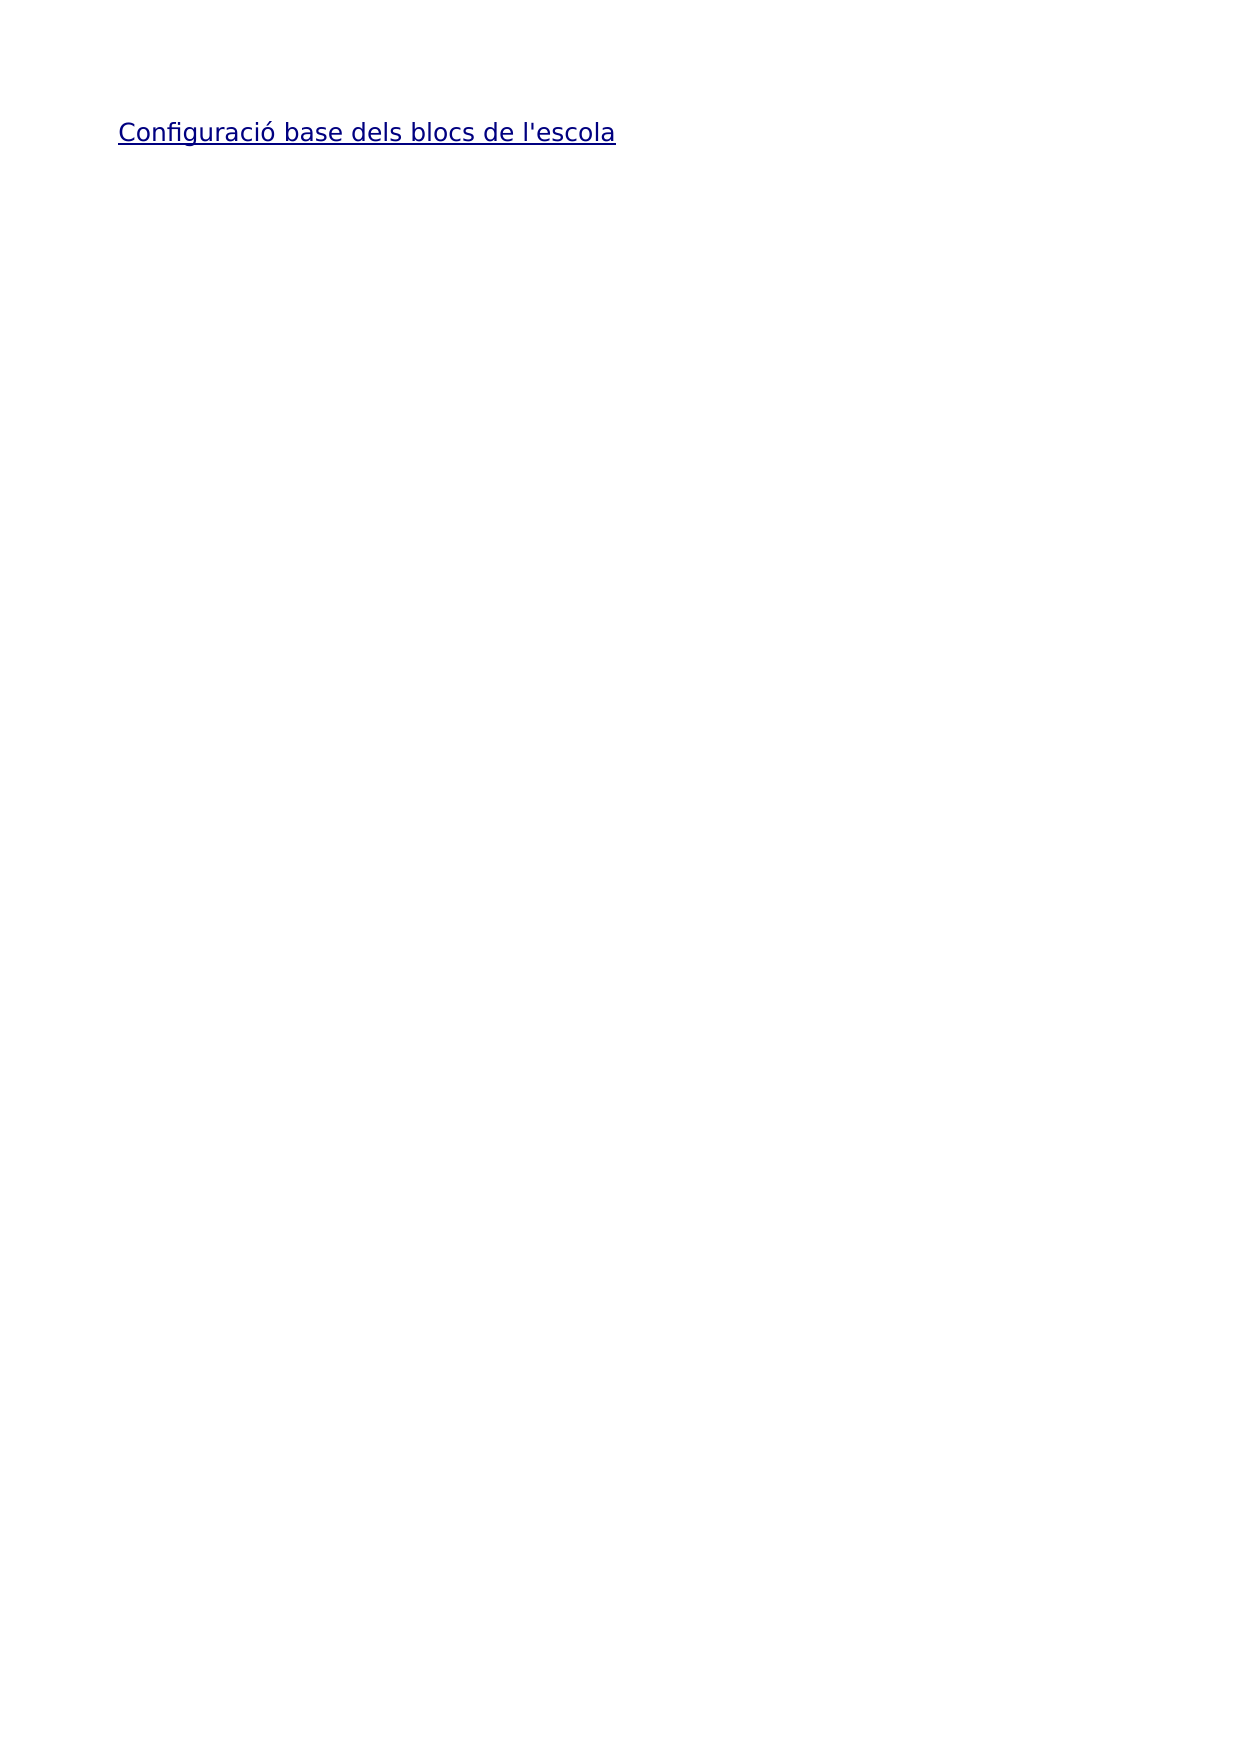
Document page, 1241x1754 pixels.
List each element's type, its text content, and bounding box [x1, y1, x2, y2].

text Configuració base dels blocs de l'escola [118, 118, 1122, 147]
